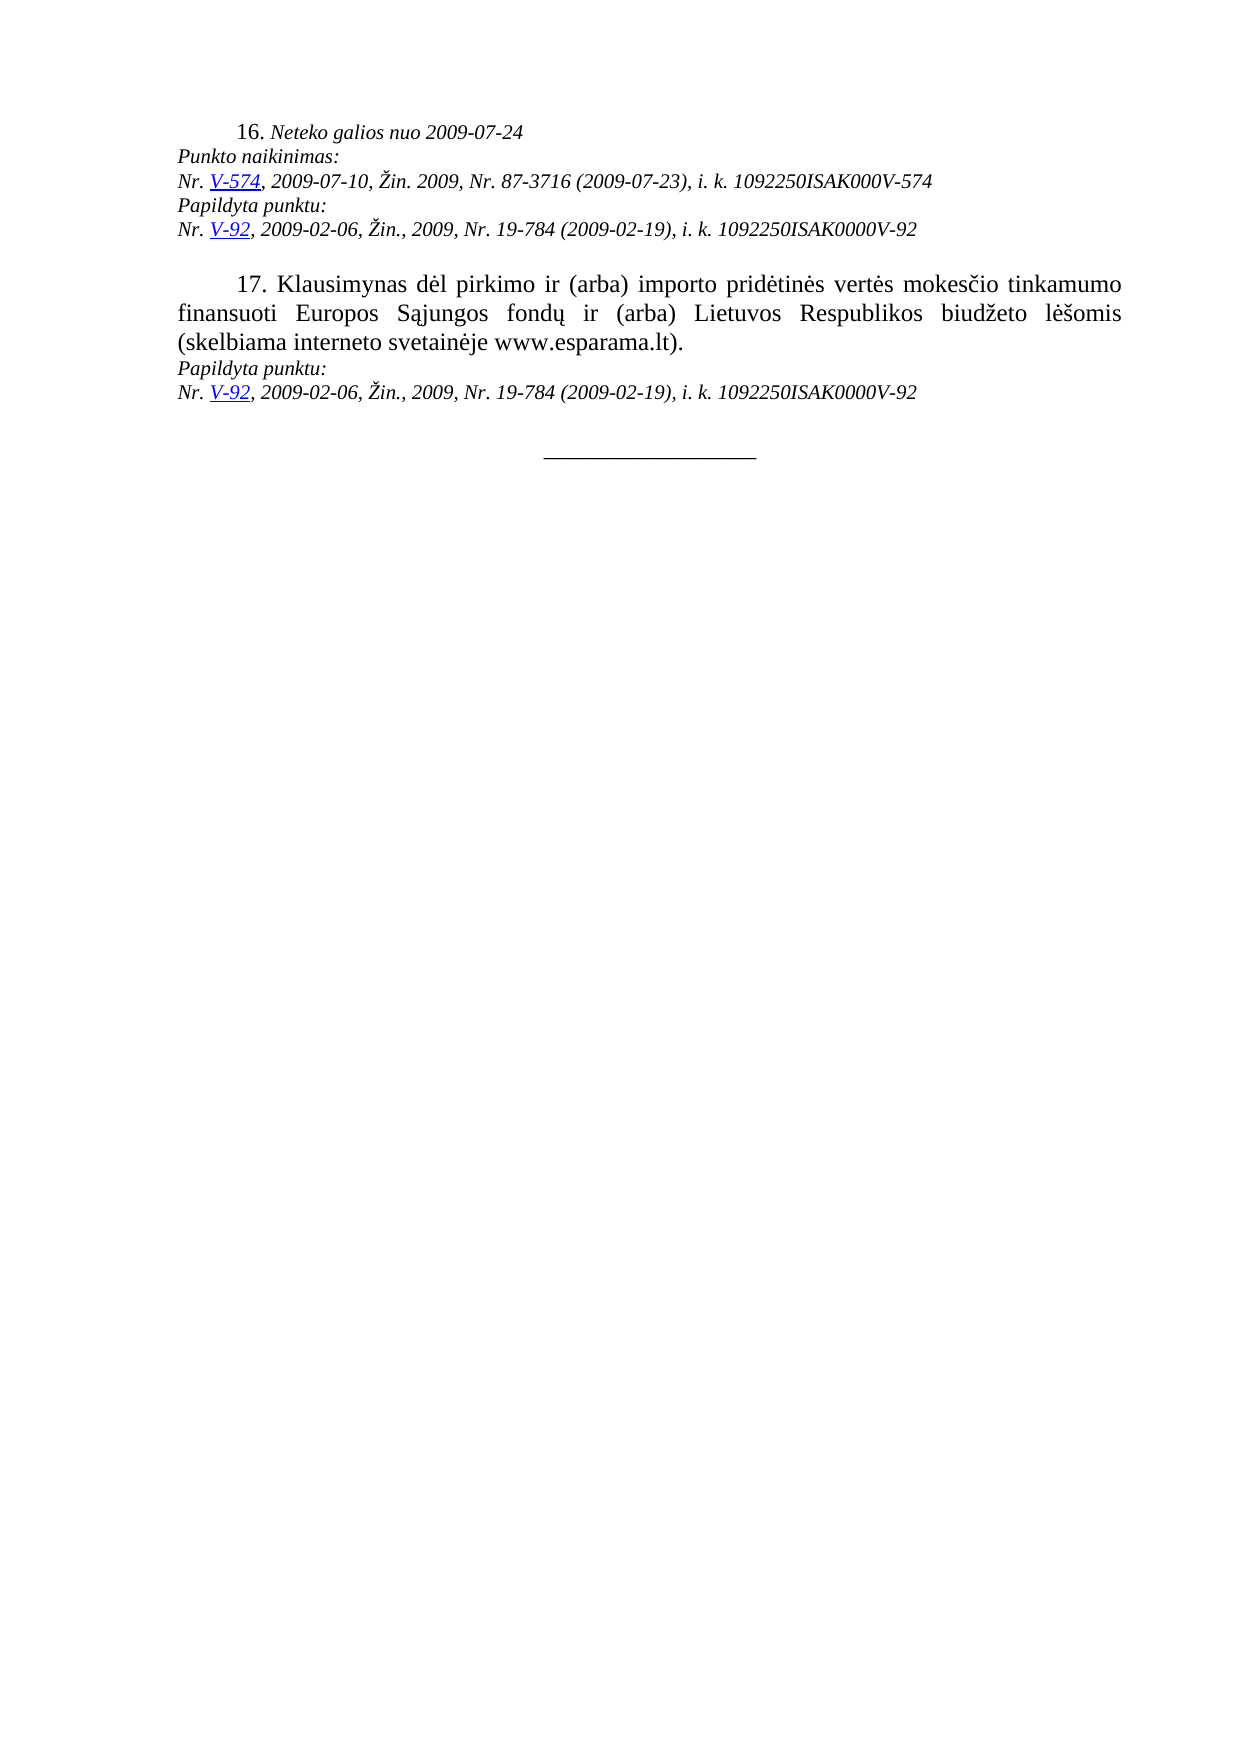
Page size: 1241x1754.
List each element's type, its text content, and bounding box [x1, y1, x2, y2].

text Nr. V-92, 2009-02-06, Žin., 2009, Nr. 19-784 (2009-02-19), i. k. 1092250ISAK0000V-92 [177, 380, 1122, 404]
text Papildyta punktu: [177, 356, 1122, 380]
text Punkto naikinimas: [177, 144, 1122, 168]
text 16. Neteko galios nuo 2009-07-24 [177, 118, 1122, 144]
text Nr. V-92, 2009-02-06, Žin., 2009, Nr. 19-784 (2009-02-19), i. k. 1092250ISAK0000V-92 [177, 217, 1122, 241]
text 17. Klausimynas dėl pirkimo ir (arba) importo pridėtinės vertės mokesčio tinkamumo finansuoti Europos Sąjungos fondų ir (arba) Lietuvos Respublikos biudžeto lėšomis (skelbiama interneto svetainėje www.esparama.lt). [177, 269, 1122, 356]
text _________________ [177, 433, 1122, 461]
text Papildyta punktu: [177, 193, 1122, 217]
text Nr. V-574, 2009-07-10, Žin. 2009, Nr. 87-3716 (2009-07-23), i. k. 1092250ISAK000V-574 [177, 168, 1122, 193]
